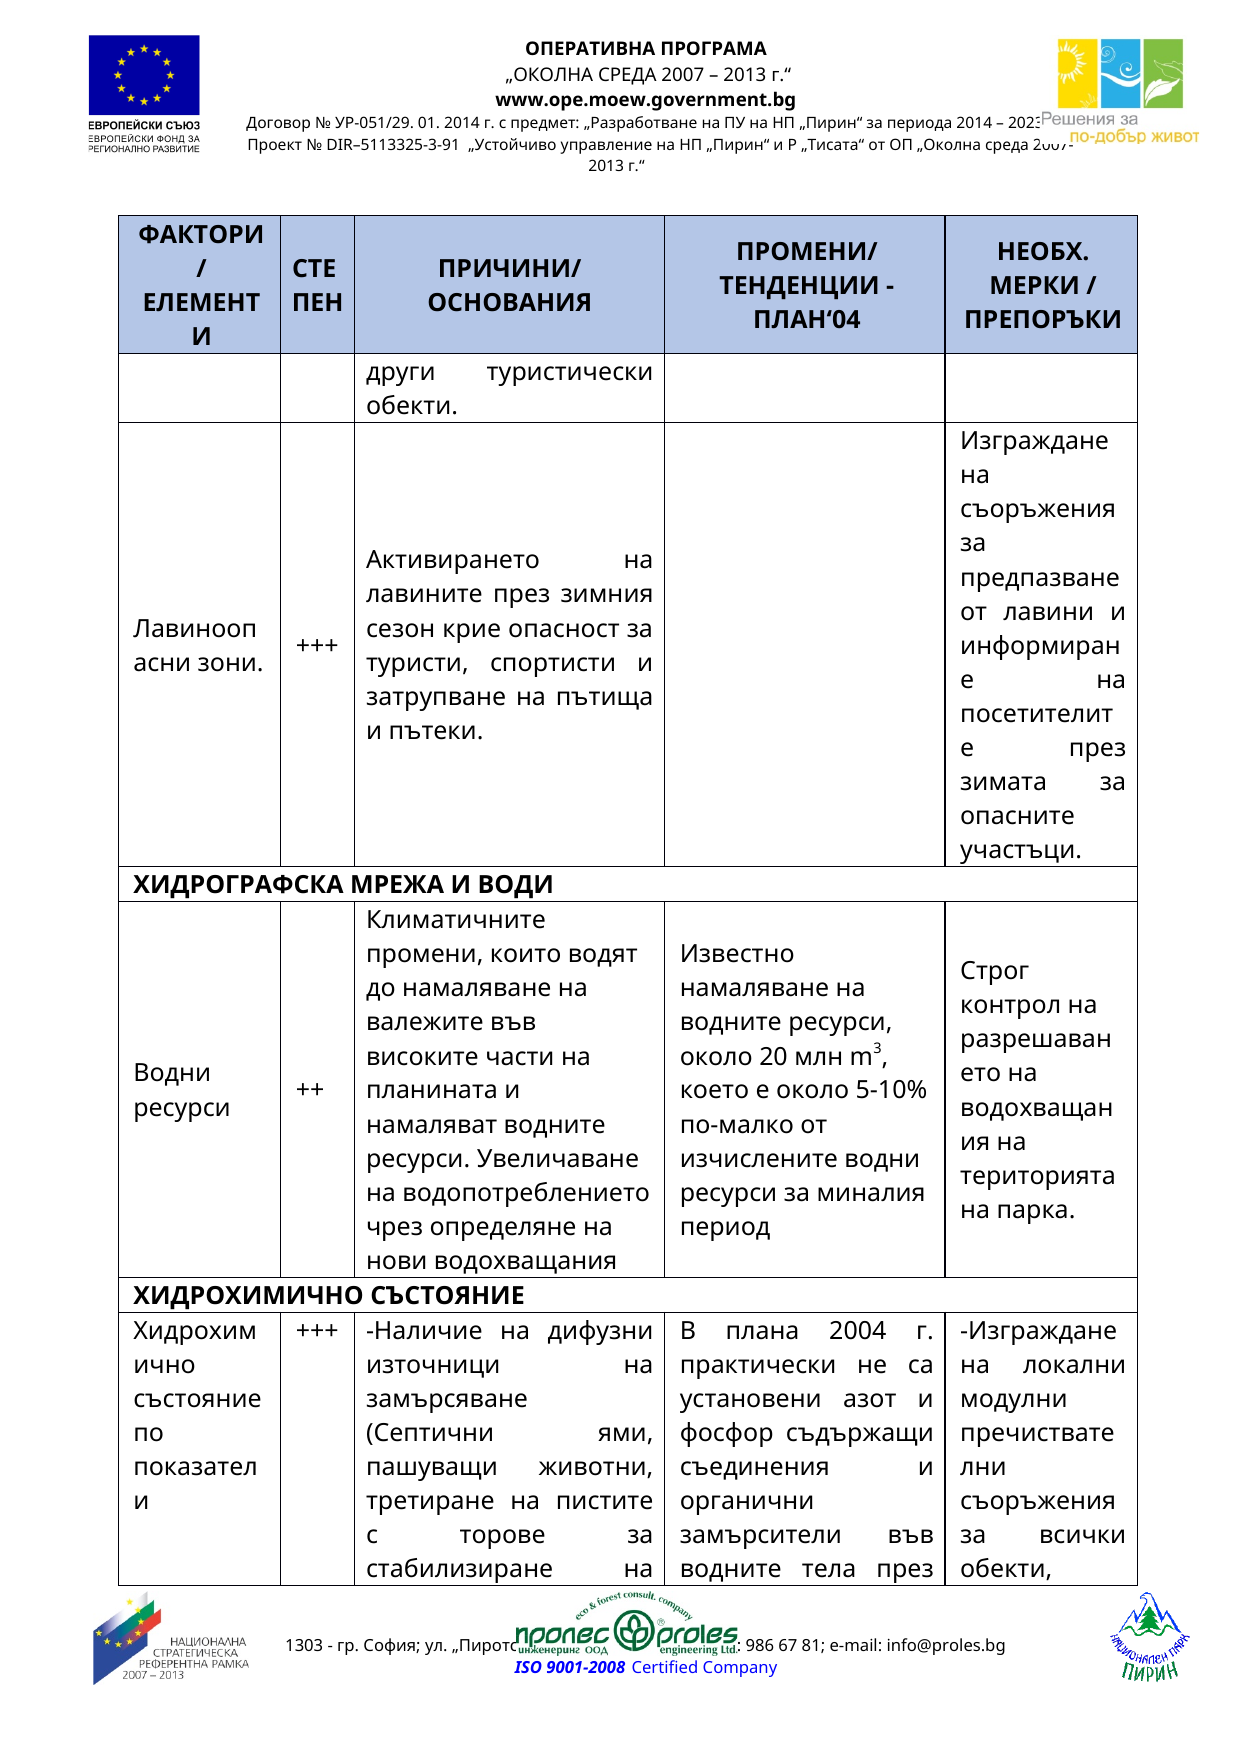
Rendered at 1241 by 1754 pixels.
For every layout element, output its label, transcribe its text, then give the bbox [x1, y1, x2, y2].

table_cell В плана 2004 г. практически не са установени азот и фосфор съдържащи съединения и органични замърсители във водните тела през [665, 1313, 944, 1585]
picture [1108, 1591, 1191, 1683]
table_cell [281, 354, 354, 422]
table_header ПРИЧИНИ/ ОСНОВАНИЯ [355, 216, 664, 353]
table_cell -Изграждане на локални модулни пречиствателни съоръжения за всички обекти, [946, 1313, 1137, 1585]
picture [93, 1591, 249, 1685]
table_cell Хидрохимично състояние по показатели [119, 1313, 280, 1585]
table_header СТЕ ПЕН [281, 216, 354, 353]
table_cell Строг контрол на разрешаването на водохващания на територията на парка. [946, 902, 1137, 1277]
table_cell [665, 423, 944, 866]
table_header ПРОМЕНИ/ ТЕНДЕНЦИИ - ПЛАН‘04 [665, 216, 944, 353]
table_cell Водни ресурси [119, 902, 280, 1277]
table_header ФАКТОРИ/ ЕЛЕМЕНТИ [119, 216, 280, 353]
table_cell +++ [281, 1313, 354, 1585]
table_cell Климатичните промени, които водят до намаляване на валежите във високите части на планината и намаляват водните ресурси. Увеличаване на водопотреблението чрез определяне на нови водохващания [355, 902, 664, 1277]
table_cell [665, 354, 944, 422]
table_cell Лавиноопасни зони. [119, 423, 280, 866]
picture [88, 35, 200, 157]
table_cell Изграждане на съоръжения за предпазване от лавини и информиране на посетителите през зимата за опасните участъци. [946, 423, 1137, 866]
table_cell [946, 354, 1137, 422]
table_cell [119, 354, 280, 422]
table_cell Известно намаляване на водните ресурси, около 20 млн m3, което е около 5-10% по-малко от изчислените водни ресурси за миналия период [665, 902, 944, 1277]
picture [1039, 35, 1200, 144]
table_cell ++ [281, 902, 354, 1277]
picture [516, 1591, 738, 1656]
table_cell ХИДРОГРАФСКА МРЕЖА И ВОДИ [119, 867, 1137, 901]
table_cell +++ [281, 423, 354, 866]
table_cell Активирането на лавините през зимния сезон крие опасност за туристи, спортисти и затрупване на пътища и пътеки. [355, 423, 664, 866]
table_cell ХИДРОХИМИЧНО СЪСТОЯНИЕ [119, 1278, 1137, 1312]
table_cell -Наличие на дифузни източници на замърсяване (Септични ями, пашуващи животни, третиране на пистите с торове за стабилизиране на [355, 1313, 664, 1585]
table_cell други туристически обекти. [355, 354, 664, 422]
table_header НЕОБХ. МЕРКИ / ПРЕПОРЪКИ [946, 216, 1137, 353]
